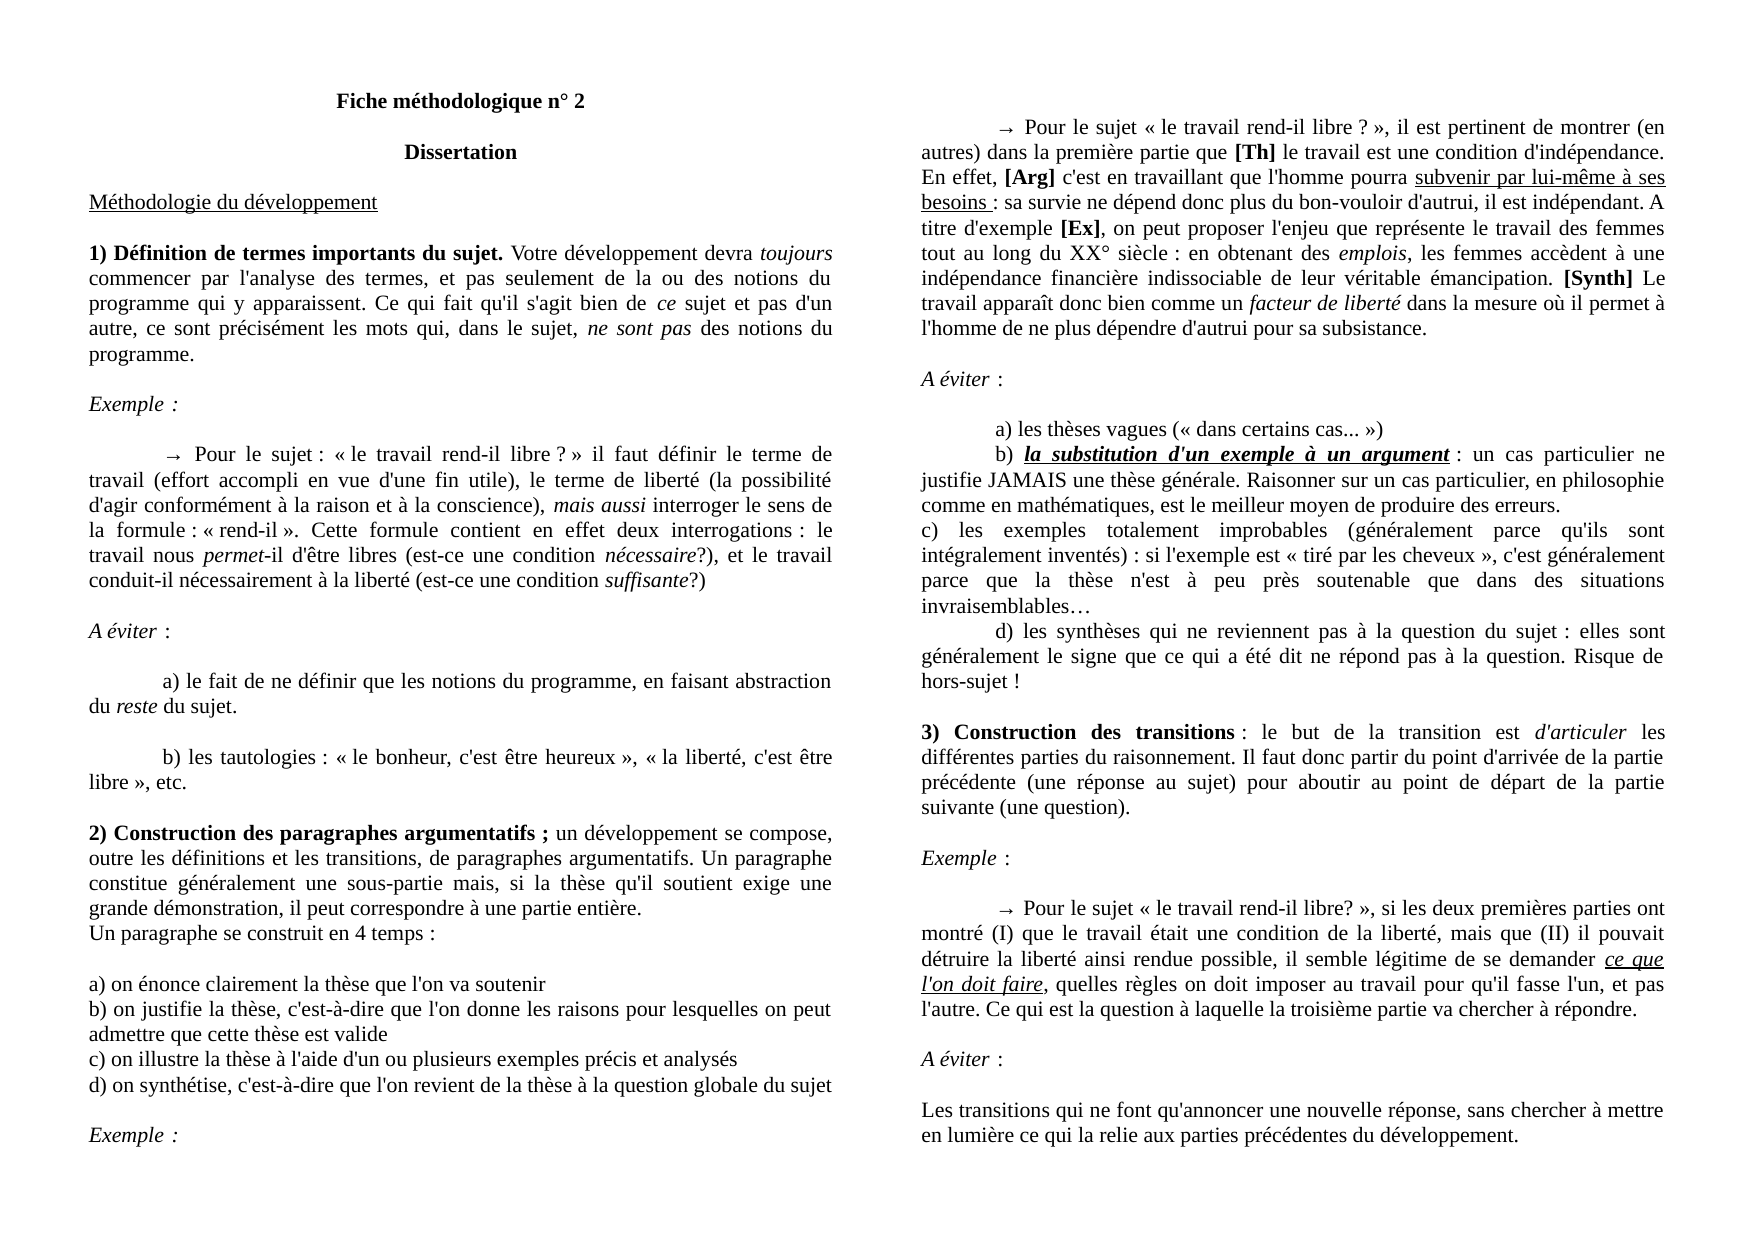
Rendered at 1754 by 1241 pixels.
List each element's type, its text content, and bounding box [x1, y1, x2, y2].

text Un paragraphe se construit en 4 temps : [88, 920, 833, 946]
text a) les thèses vagues (« dans certains cas... ») [921, 416, 1665, 441]
text d) les synthèses qui ne reviennent pas à la question du sujet : elles sont généralement le signe que ce qui a été dit ne répond pas à la question. Risque de hors-sujet ! [921, 618, 1665, 693]
text A éviter : [88, 618, 833, 643]
text d) on synthétise, c'est-à-dire que l'on revient de la thèse à la question globale du sujet [88, 1072, 833, 1097]
text → Pour le sujet : « le travail rend-il libre ? » il faut définir le terme de travail (effort accompli en vue d'une fin utile), le terme de liberté (la possibilité d'agir conformément à la raison et à la conscience), mais aussi interroger le sens de la formule : « rend-il ». Cette formule contient en effet deux interrogations : le travail nous permet-il d'être libres (est-ce une condition nécessaire?), et le travail conduit-il nécessairement à la liberté (est-ce une condition suffisante?) [88, 441, 833, 593]
text Dissertation [88, 139, 833, 164]
text A éviter : [921, 1046, 1665, 1072]
text Exemple : [921, 845, 1665, 870]
text → Pour le sujet « le travail rend-il libre ? », il est pertinent de montrer (en autres) dans la première partie que [Th] le travail est une condition d'indépendance. En effet, [Arg] c'est en travaillant que l'homme pourra subvenir par lui-même à ses besoins : sa survie ne dépend donc plus du bon-vouloir d'autrui, il est indépendant. A titre d'exemple [Ex], on peut proposer l'enjeu que représente le travail des femmes tout au long du XX° siècle : en obtenant des emplois, les femmes accèdent à une indépendance financière indissociable de leur véritable émancipation. [Synth] Le travail apparaît donc bien comme un facteur de liberté dans la mesure où il permet à l'homme de ne plus dépendre d'autrui pour sa subsistance. [921, 114, 1665, 341]
text b) on justifie la thèse, c'est-à-dire que l'on donne les raisons pour lesquelles on peut admettre que cette thèse est valide [88, 996, 833, 1046]
text 1) Définition de termes importants du sujet. Votre développement devra toujours commencer par l'analyse des termes, et pas seulement de la ou des notions du programme qui y apparaissent. Ce qui fait qu'il s'agit bien de ce sujet et pas d'un autre, ce sont précisément les mots qui, dans le sujet, ne sont pas des notions du programme. [88, 240, 833, 366]
text c) les exemples totalement improbables (généralement parce qu'ils sont intégralement inventés) : si l'exemple est « tiré par les cheveux », c'est généralement parce que la thèse n'est à peu près soutenable que dans des situations invraisemblables… [921, 517, 1665, 618]
text a) on énonce clairement la thèse que l'on va soutenir [88, 971, 833, 996]
text Exemple : [88, 391, 833, 416]
text Méthodologie du développement [88, 189, 833, 214]
text Les transitions qui ne font qu'annoncer une nouvelle réponse, sans chercher à mettre en lumière ce qui la relie aux parties précédentes du développement. [921, 1097, 1665, 1147]
text b) la substitution d'un exemple à un argument : un cas particulier ne justifie JAMAIS une thèse générale. Raisonner sur un cas particulier, en philosophie comme en mathématiques, est le meilleur moyen de produire des erreurs. [921, 441, 1665, 517]
text A éviter : [921, 366, 1665, 391]
text → Pour le sujet « le travail rend-il libre? », si les deux premières parties ont montré (I) que le travail était une condition de la liberté, mais que (II) il pouvait détruire la liberté ainsi rendue possible, il semble légitime de se demander ce que l'on doit faire, quelles règles on doit imposer au travail pour qu'il fasse l'un, et pas l'autre. Ce qui est la question à laquelle la troisième partie va chercher à répondre. [921, 895, 1665, 1021]
text 2) Construction des paragraphes argumentatifs ; un développement se compose, outre les définitions et les transitions, de paragraphes argumentatifs. Un paragraphe constitue généralement une sous-partie mais, si la thèse qu'il soutient exige une grande démonstration, il peut correspondre à une partie entière. [88, 819, 833, 920]
text Exemple : [88, 1122, 833, 1147]
text a) le fait de ne définir que les notions du programme, en faisant abstraction du reste du sujet. [88, 668, 833, 719]
text c) on illustre la thèse à l'aide d'un ou plusieurs exemples précis et analysés [88, 1046, 833, 1072]
text 3) Construction des transitions : le but de la transition est d'articuler les différentes parties du raisonnement. Il faut donc partir du point d'arrivée de la partie précédente (une réponse au sujet) pour aboutir au point de départ de la partie suivante (une question). [921, 719, 1665, 819]
text Fiche méthodologique n° 2 [88, 88, 833, 114]
text b) les tautologies : « le bonheur, c'est être heureux », « la liberté, c'est être libre », etc. [88, 744, 833, 794]
